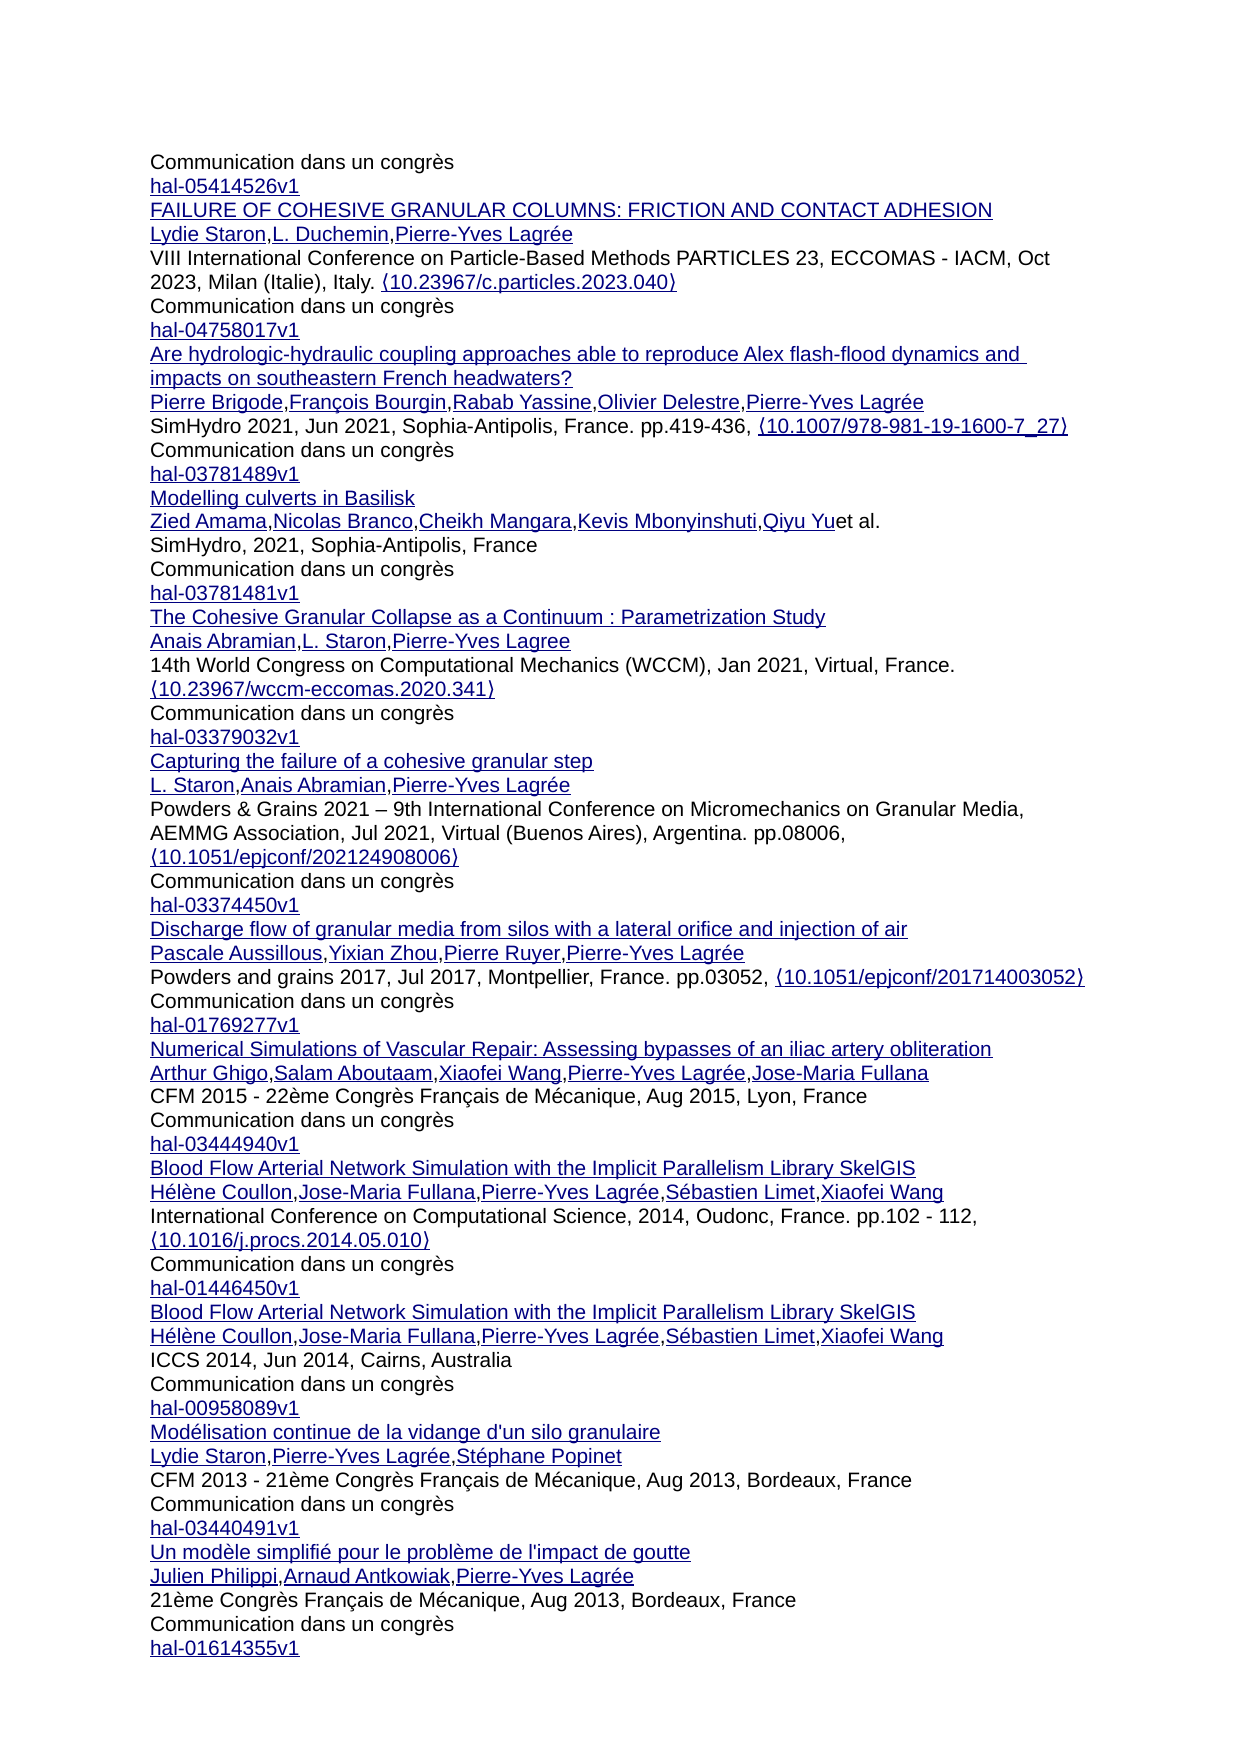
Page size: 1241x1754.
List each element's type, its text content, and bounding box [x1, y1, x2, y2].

table_cell Modelling culverts in Basilisk Zied Amama,Nicolas Branco,Cheikh Mangara,Kevis Mbonyinshuti,Qiyu Yuet al. SimHydro, 2021, Sophia-Antipolis, France Communication dans un congrès hal-03781481v1 [150, 485, 1090, 605]
table_cell Are hydrologic-hydraulic coupling approaches able to reproduce Alex flash-flood dynamics and impacts on southeastern French headwaters? Pierre Brigode,François Bourgin,Rabab Yassine,Olivier Delestre,Pierre-Yves Lagrée SimHydro 2021, Jun 2021, Sophia-Antipolis, France. pp.419-436, ⟨10.1007/978-981-19-1600-7_27⟩ Communication dans un congrès hal-03781489v1 [150, 342, 1090, 485]
table_cell Numerical Simulations of Vascular Repair: Assessing bypasses of an iliac artery obliteration Arthur Ghigo,Salam Aboutaam,Xiaofei Wang,Pierre-Yves Lagrée,Jose-Maria Fullana CFM 2015 - 22ème Congrès Français de Mécanique, Aug 2015, Lyon, France Communication dans un congrès hal-03444940v1 [150, 1036, 1090, 1156]
table_cell Blood Flow Arterial Network Simulation with the Implicit Parallelism Library SkelGIS Hélène Coullon,Jose-Maria Fullana,Pierre-Yves Lagrée,Sébastien Limet,Xiaofei Wang ICCS 2014, Jun 2014, Cairns, Australia Communication dans un congrès hal-00958089v1 [150, 1300, 1090, 1420]
table_cell Communication dans un congrès hal-05414526v1 [150, 150, 1090, 198]
table_cell Modélisation continue de la vidange d'un silo granulaire Lydie Staron,Pierre-Yves Lagrée,Stéphane Popinet CFM 2013 - 21ème Congrès Français de Mécanique, Aug 2013, Bordeaux, France Communication dans un congrès hal-03440491v1 [150, 1420, 1090, 1539]
table_cell Un modèle simplifié pour le problème de l'impact de goutte Julien Philippi,Arnaud Antkowiak,Pierre-Yves Lagrée 21ème Congrès Français de Mécanique, Aug 2013, Bordeaux, France Communication dans un congrès hal-01614355v1 [150, 1540, 1090, 1659]
table_cell The Cohesive Granular Collapse as a Continuum : Parametrization Study Anais Abramian,L. Staron,Pierre-Yves Lagree 14th World Congress on Computational Mechanics (WCCM), Jan 2021, Virtual, France. ⟨10.23967/wccm-eccomas.2020.341⟩ Communication dans un congrès hal-03379032v1 [150, 605, 1090, 749]
table_cell Capturing the failure of a cohesive granular step L. Staron,Anais Abramian,Pierre-Yves Lagrée Powders & Grains 2021 – 9th International Conference on Micromechanics on Granular Media, AEMMG Association, Jul 2021, Virtual (Buenos Aires), Argentina. pp.08006, ⟨10.1051/epjconf/202124908006⟩ Communication dans un congrès hal-03374450v1 [150, 749, 1090, 917]
table_cell FAILURE OF COHESIVE GRANULAR COLUMNS: FRICTION AND CONTACT ADHESION Lydie Staron,L. Duchemin,Pierre-Yves Lagrée VIII International Conference on Particle-Based Methods PARTICLES 23, ECCOMAS - IACM, Oct 2023, Milan (Italie), Italy. ⟨10.23967/c.particles.2023.040⟩ Communication dans un congrès hal-04758017v1 [150, 198, 1090, 342]
table_cell Blood Flow Arterial Network Simulation with the Implicit Parallelism Library SkelGIS Hélène Coullon,Jose-Maria Fullana,Pierre-Yves Lagrée,Sébastien Limet,Xiaofei Wang International Conference on Computational Science, 2014, Oudonc, France. pp.102 - 112, ⟨10.1016/j.procs.2014.05.010⟩ Communication dans un congrès hal-01446450v1 [150, 1156, 1090, 1300]
table_cell Discharge flow of granular media from silos with a lateral orifice and injection of air Pascale Aussillous,Yixian Zhou,Pierre Ruyer,Pierre-Yves Lagrée Powders and grains 2017, Jul 2017, Montpellier, France. pp.03052, ⟨10.1051/epjconf/201714003052⟩ Communication dans un congrès hal-01769277v1 [150, 917, 1090, 1036]
